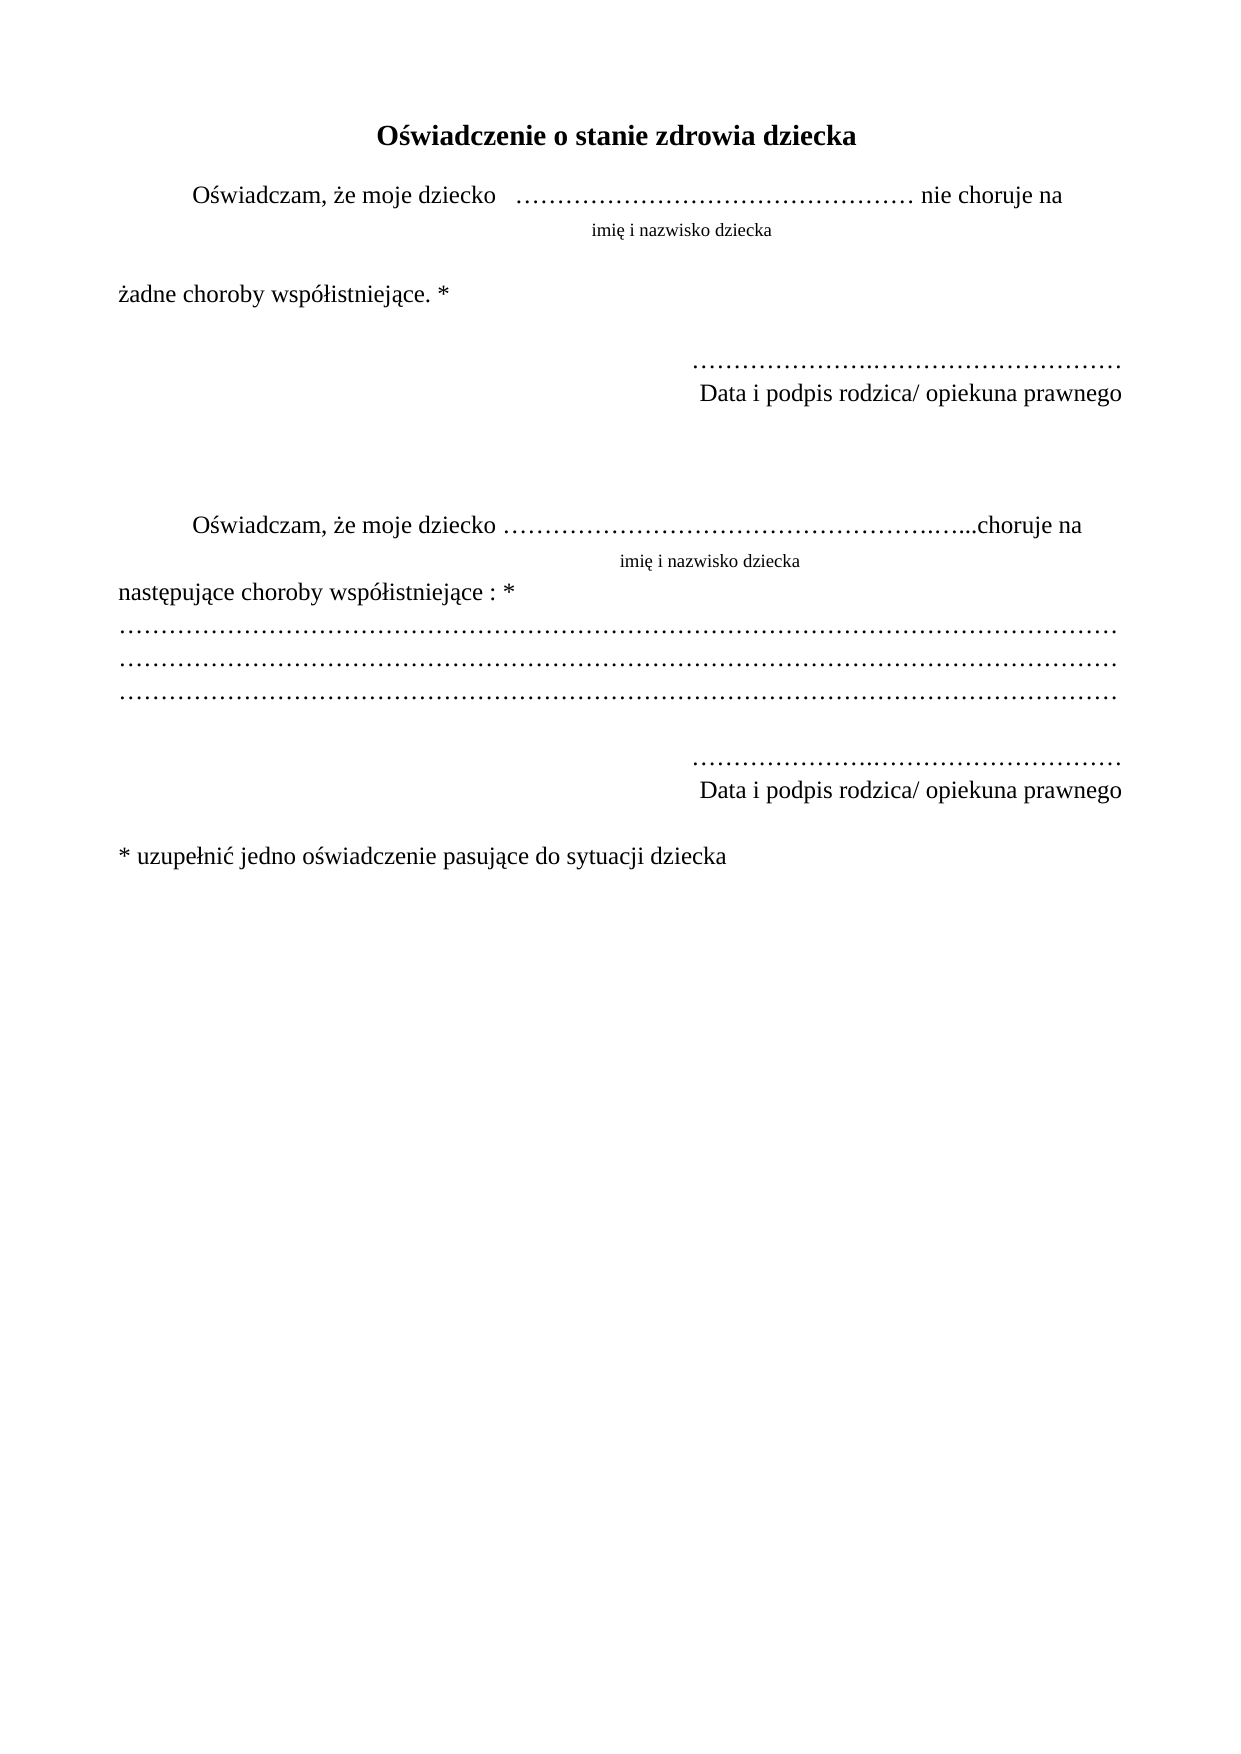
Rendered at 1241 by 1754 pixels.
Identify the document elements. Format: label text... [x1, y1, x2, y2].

text ………………….………………………… [118, 346, 1122, 374]
text Oświadczam, że moje dziecko ………………………………………… nie choruje na [118, 180, 1122, 209]
text Data i podpis rodzica/ opiekuna prawnego [118, 378, 1122, 407]
text następujące choroby współistniejące : * ……………………………………………………………………………………………………………………………………………………………………………………………………………………………………………………………………………………………………………………………… [118, 577, 1122, 704]
text ………………….………………………… [118, 742, 1122, 771]
text Oświadczam, że moje dziecko …………………………………………….…...choruje na [118, 511, 1122, 539]
text imię i nazwisko dziecka [118, 213, 1122, 242]
text Data i podpis rodzica/ opiekuna prawnego [118, 775, 1122, 803]
text imię i nazwisko dziecka [118, 544, 1122, 572]
text * uzupełnić jedno oświadczenie pasujące do sytuacji dziecka [118, 841, 1122, 869]
text żadne choroby współistniejące. * [118, 279, 1122, 308]
text Oświadczenie o stanie zdrowia dziecka [118, 118, 1122, 152]
